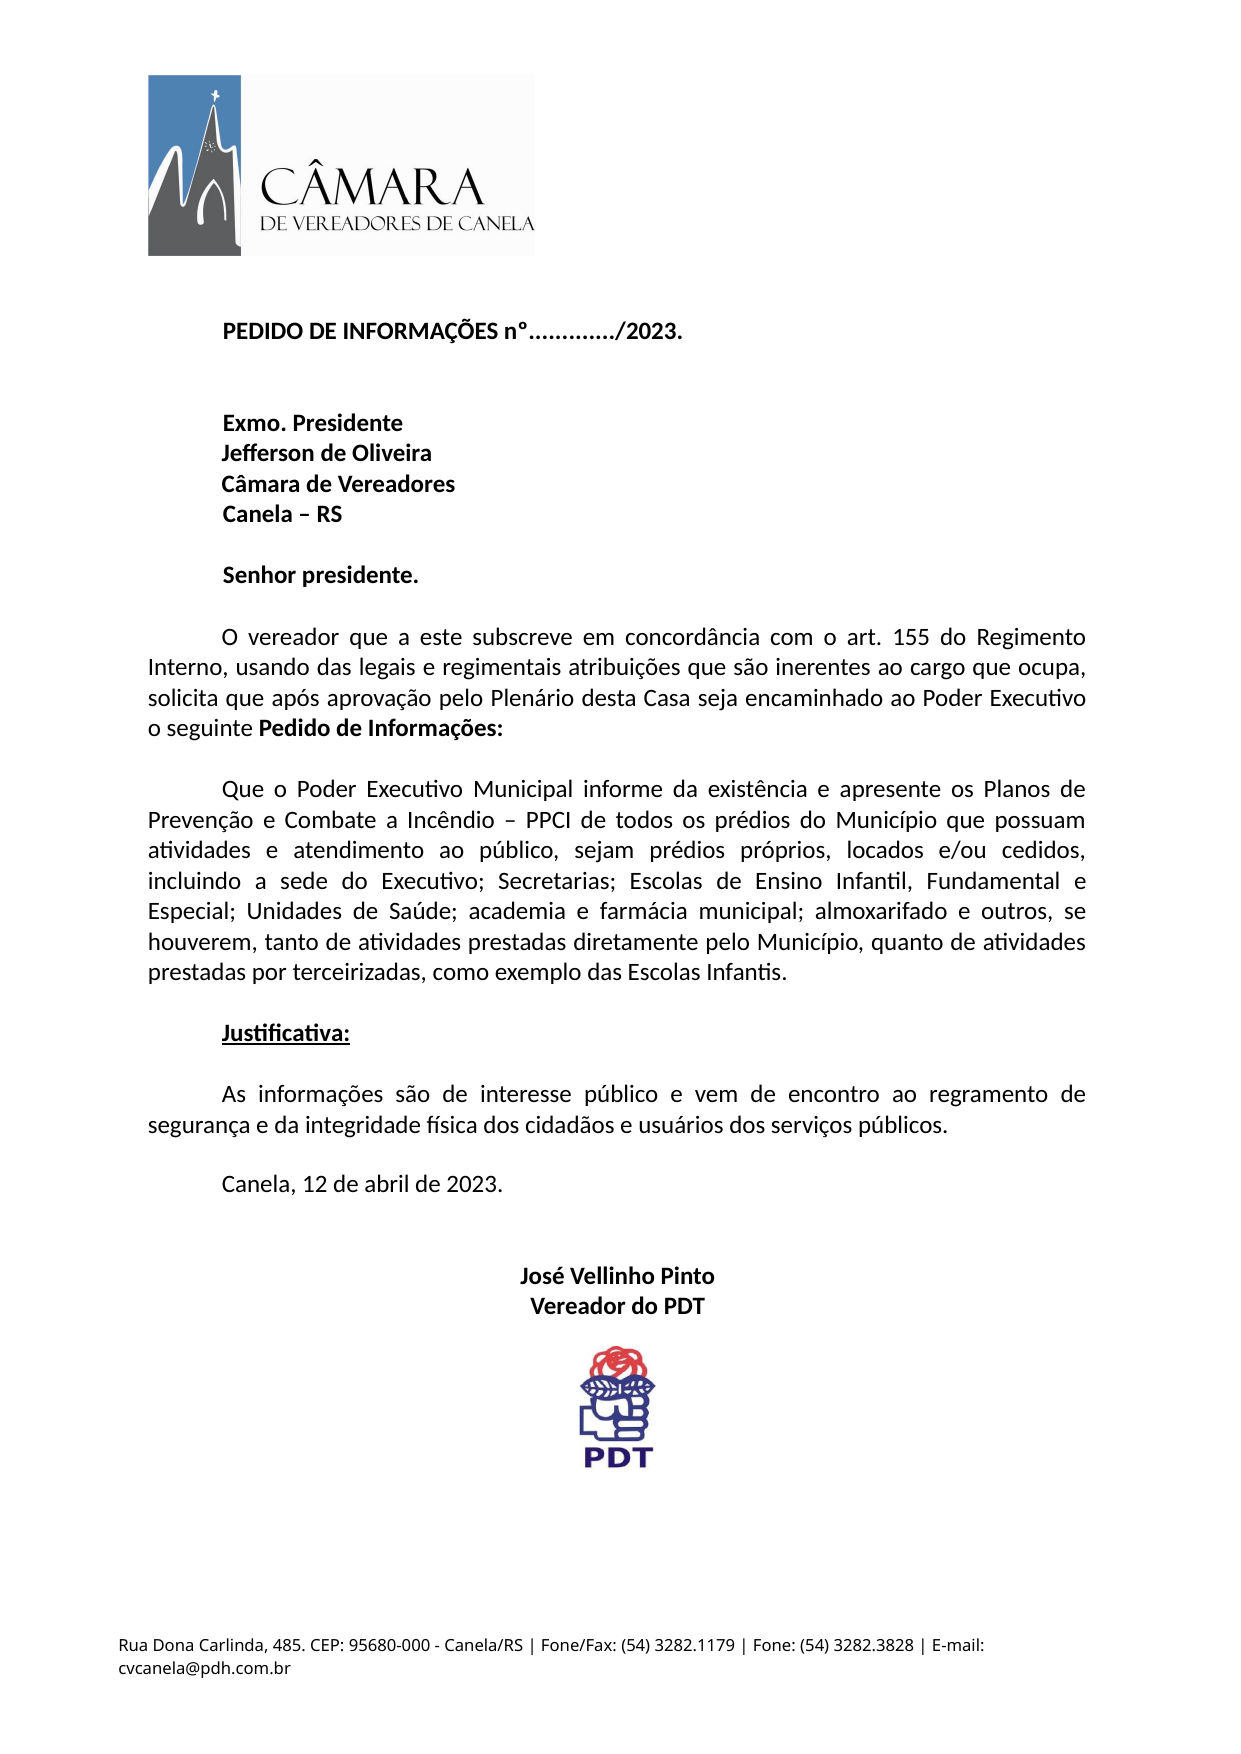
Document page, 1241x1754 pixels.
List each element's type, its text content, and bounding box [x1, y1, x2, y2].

text O vereador que a este subscreve em concordância com o art. 155 do Regimento Interno, usando das legais e regimentais atribuições que são inerentes ao cargo que ocupa, solicita que após aprovação pelo Plenário desta Casa seja encaminhado ao Poder Executivo o seguinte Pedido de Informações: [148, 621, 1087, 743]
text José Vellinho Pinto [148, 1260, 1087, 1290]
text As informações são de interesse público e vem de encontro ao regramento de segurança e da integridade física dos cidadãos e usuários dos serviços públicos. [148, 1048, 1087, 1139]
text Câmara de Vereadores [148, 468, 1087, 498]
picture [147, 75, 535, 256]
text Vereador do PDT [148, 1290, 1087, 1321]
text PEDIDO DE INFORMAÇÕES nº............./2023. [148, 315, 1087, 346]
text Exmo. Presidente [148, 407, 1087, 437]
text Senhor presidente. [148, 559, 1087, 590]
text Canela – RS [148, 498, 1087, 529]
text Que o Poder Executivo Municipal informe da existência e apresente os Planos de Prevenção e Combate a Incêndio – PPCI de todos os prédios do Município que possuam atividades e atendimento ao público, sejam prédios próprios, locados e/ou cedidos, incluindo a sede do Executivo; Secretarias; Escolas de Ensino Infantil, Fundamental e Especial; Unidades de Saúde; academia e farmácia municipal; almoxarifado e outros, se houverem, tanto de atividades prestadas diretamente pelo Município, quanto de atividades prestadas por terceirizadas, como exemplo das Escolas Infantis. [148, 773, 1087, 987]
text Jefferson de Oliveira [148, 437, 1087, 468]
picture [579, 1346, 656, 1473]
text Justificativa: [148, 1017, 1087, 1048]
text Canela, 12 de abril de 2023. [148, 1168, 1087, 1199]
